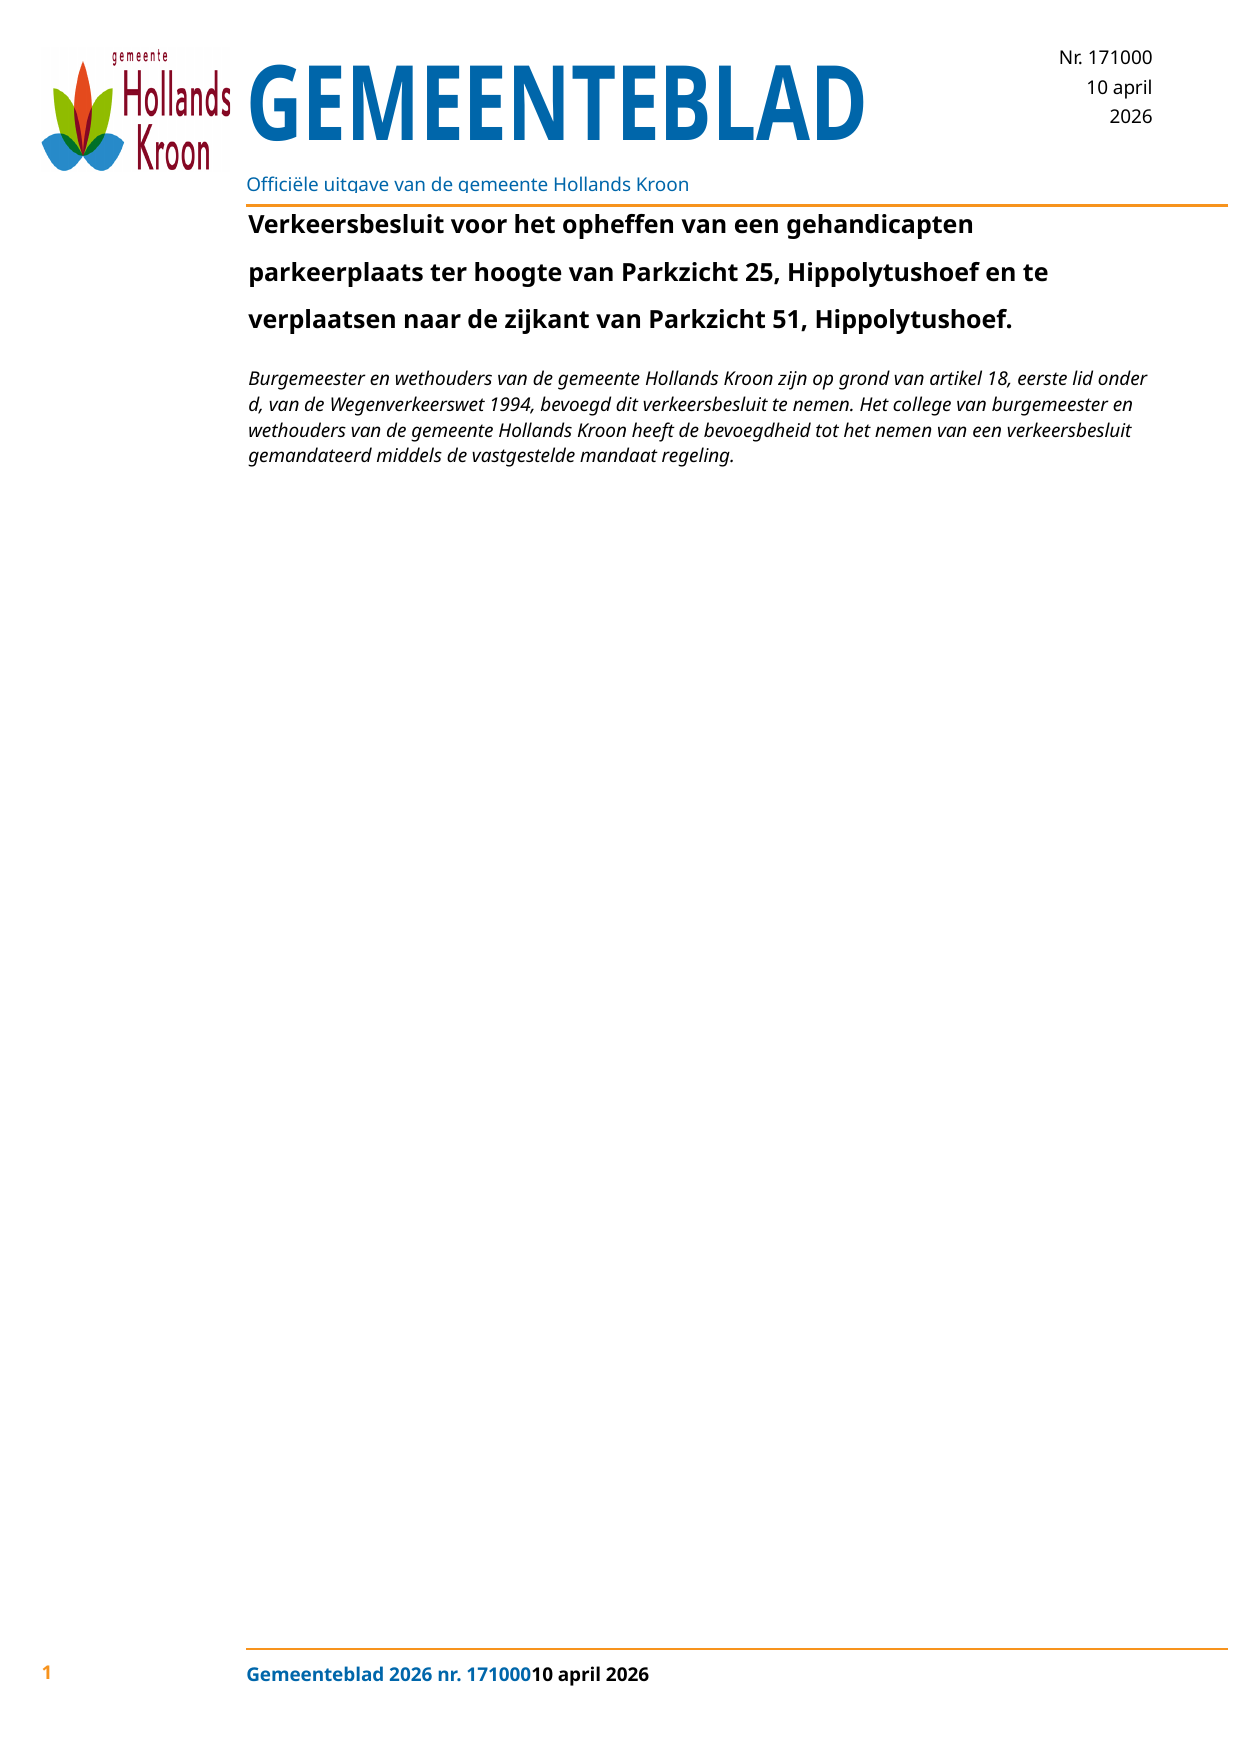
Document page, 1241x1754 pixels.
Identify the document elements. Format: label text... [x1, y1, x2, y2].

text Verkeersbesluit voor het opheffen van een gehandicapten parkeerplaats ter hoogte van Parkzicht 25, Hippolytushoef en te verplaatsen naar de zijkant van Parkzicht 51, Hippolytushoef. [248, 207, 1152, 336]
text Burgemeester en wethouders van de gemeente Hollands Kroon zijn op grond van artikel 18, eerste lid onder d, van de Wegenverkeerswet 1994, bevoegd dit verkeersbesluit te nemen. Het college van burgemeester en wethouders van de gemeente Hollands Kroon heeft de bevoegdheid tot het nemen van een verkeersbesluit gemandateerd middels de vastgestelde mandaat regeling. [248, 366, 1152, 468]
picture [41, 47, 231, 172]
